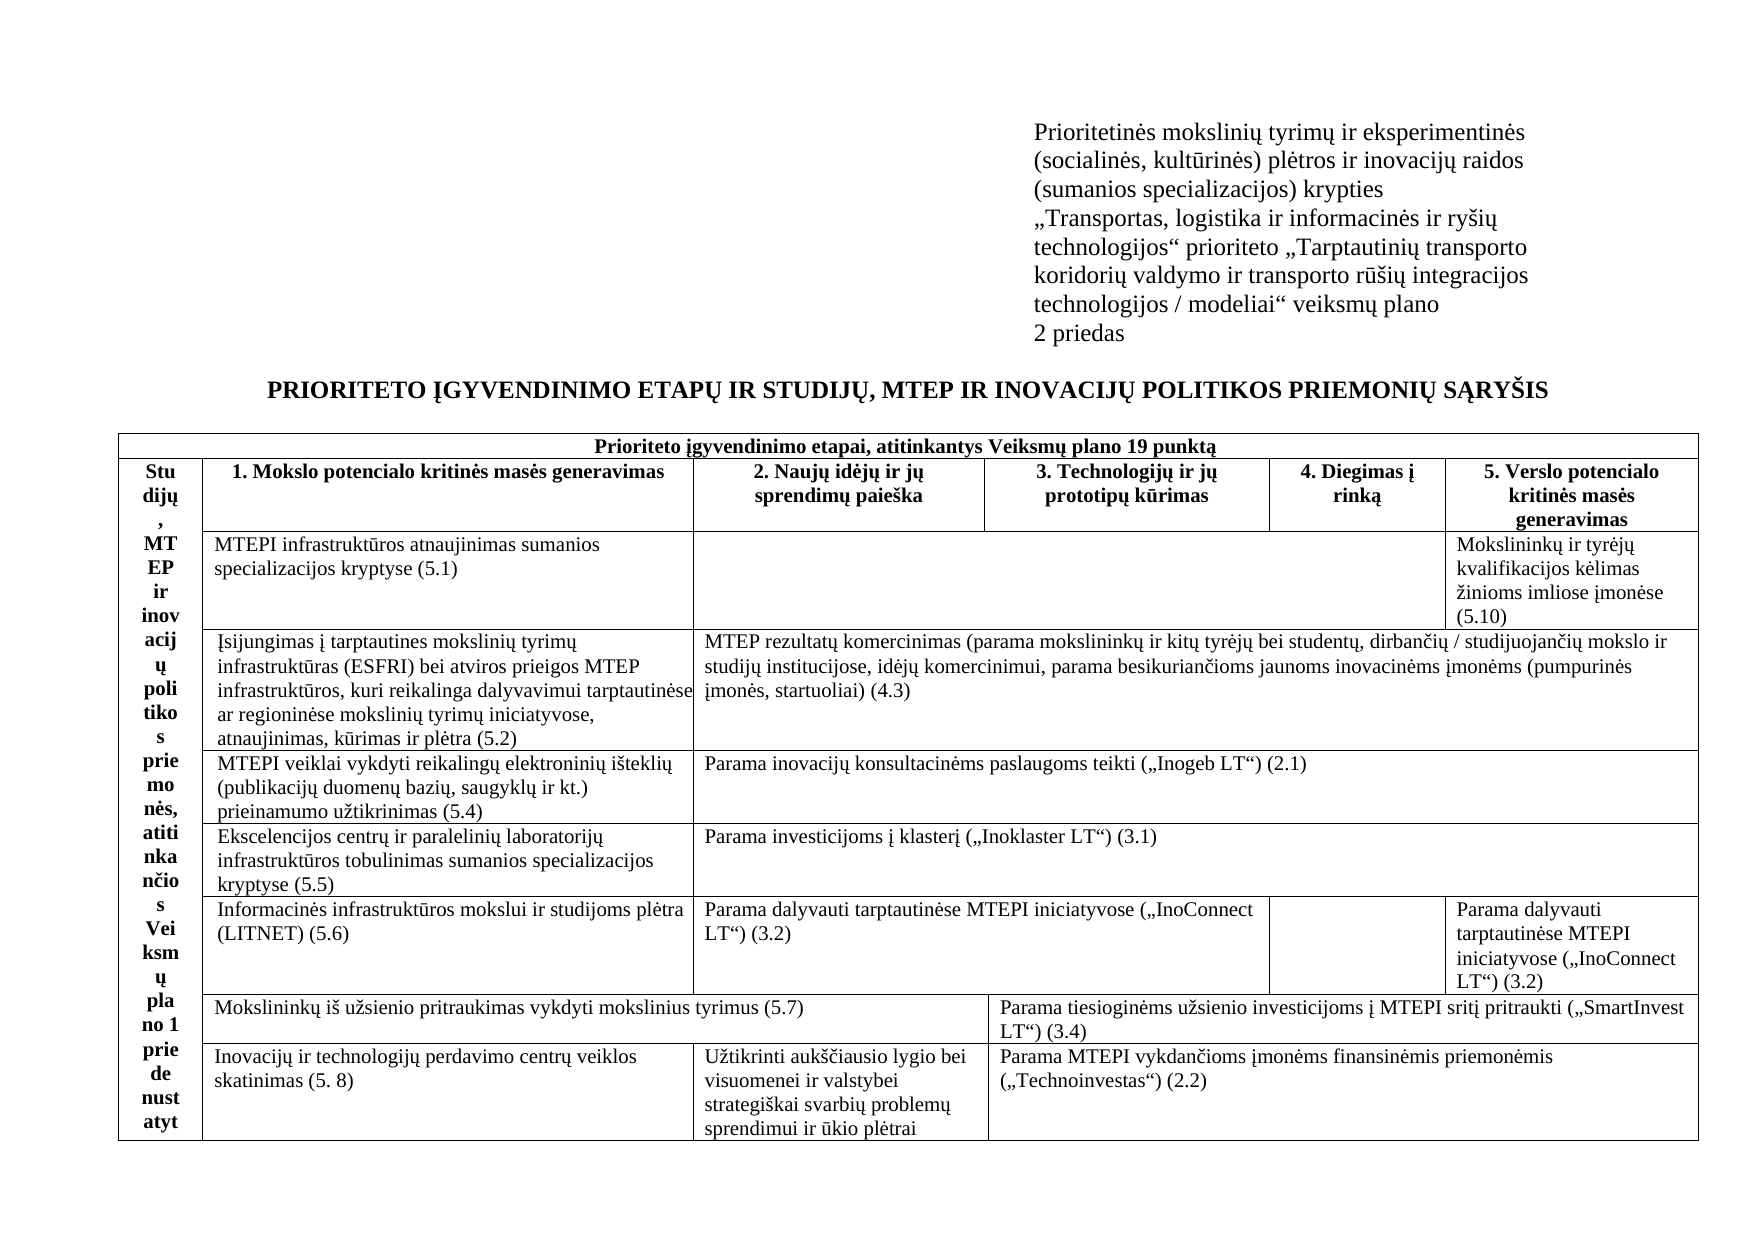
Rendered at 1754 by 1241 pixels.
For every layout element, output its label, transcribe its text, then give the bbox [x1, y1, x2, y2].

table_header Prioriteto įgyvendinimo etapai, atitinkantys Veiksmų plano 19 punktą [119, 434, 1698, 458]
text technologijos“ prioriteto „Tarptautinių transporto [1034, 232, 1698, 260]
table_cell 3. Technologijų ir jų prototipų kūrimas [985, 459, 1269, 531]
text koridorių valdymo ir transporto rūšių integracijos [1034, 260, 1698, 289]
table_cell Parama dalyvauti tarptautinėse MTEPI iniciatyvose („InoConnect LT“) (3.2) [1446, 897, 1698, 993]
table_cell Parama investicijoms į klasterį („Inoklaster LT“) (3.1) [694, 824, 1698, 896]
table_cell 5. Verslo potencialo kritinės masės generavimas [1446, 459, 1698, 531]
table_cell Parama tiesioginėms užsienio investicijoms į MTEPI sritį pritraukti („SmartInvest LT“) (3.4) [989, 995, 1698, 1043]
table_cell Mokslininkų iš užsienio pritraukimas vykdyti mokslinius tyrimus (5.7) [203, 995, 988, 1043]
table_cell Įsijungimas į tarptautines mokslinių tyrimų infrastruktūras (ESFRI) bei atviros prieigos MTEP infrastruktūros, kuri reikalinga dalyvavimui tarptautinėse ar regioninėse mokslinių tyrimų iniciatyvose, atnaujinimas, kūrimas ir plėtra (5.2) [203, 630, 693, 750]
text (socialinės, kultūrinės) plėtros ir inovacijų raidos [1034, 145, 1698, 174]
text 2 priedas [1034, 318, 1698, 347]
text „Transportas, logistika ir informacinės ir ryšių [1034, 203, 1698, 232]
table_cell 2. Naujų idėjų ir jų sprendimų paieška [694, 459, 984, 531]
table_cell 4. Diegimas į rinką [1270, 459, 1445, 531]
table_cell MTEP rezultatų komercinimas (parama mokslininkų ir kitų tyrėjų bei studentų, dirbančių / studijuojančių mokslo ir studijų institucijose, idėjų komercinimui, parama besikuriančioms jaunoms inovacinėms įmonėms (pumpurinės įmonės, startuoliai) (4.3) [694, 630, 1698, 750]
text PRIORITETO ĮGYVENDINIMO ETAPŲ IR STUDIJŲ, MTEP IR INOVACIJŲ POLITIKOS PRIEMONIŲ SĄRYŠIS [118, 375, 1698, 404]
text technologijos / modeliai“ veiksmų plano [1034, 289, 1698, 318]
table_cell Parama inovacijų konsultacinėms paslaugoms teikti („Inogeb LT“) (2.1) [694, 751, 1698, 823]
table_cell [1270, 897, 1445, 993]
table_cell Ekscelencijos centrų ir paralelinių laboratorijų infrastruktūros tobulinimas sumanios specializacijos kryptyse (5.5) [203, 824, 693, 896]
text (sumanios specializacijos) krypties [1034, 174, 1698, 203]
table_cell Inovacijų ir technologijų perdavimo centrų veiklos skatinimas (5. 8) [203, 1044, 693, 1140]
table_cell Informacinės infrastruktūros mokslui ir studijoms plėtra (LITNET) (5.6) [203, 897, 693, 993]
table_cell 1. Mokslo potencialo kritinės masės generavimas [203, 459, 693, 531]
text Prioritetinės mokslinių tyrimų ir eksperimentinės [1034, 117, 1698, 145]
table_cell Parama dalyvauti tarptautinėse MTEPI iniciatyvose („InoConnect LT“) (3.2) [694, 897, 1269, 993]
table_cell [694, 532, 1445, 628]
table_cell MTEPI infrastruktūros atnaujinimas sumanios specializacijos kryptyse (5.1) [203, 532, 693, 628]
table_cell Parama MTEPI vykdančioms įmonėms finansinėmis priemonėmis („Technoinvestas“) (2.2) [989, 1044, 1698, 1140]
table_cell Studijų, MTEP ir inovacijų politikos priemonės, atitinkančios Veiksmų plano 1 priede nustatyt [119, 459, 202, 1140]
table_cell Užtikrinti aukščiausio lygio bei visuomenei ir valstybei strategiškai svarbių problemų sprendimui ir ūkio plėtrai [694, 1044, 988, 1140]
table_cell MTEPI veiklai vykdyti reikalingų elektroninių išteklių (publikacijų duomenų bazių, saugyklų ir kt.) prieinamumo užtikrinimas (5.4) [203, 751, 693, 823]
table_cell Mokslininkų ir tyrėjų kvalifikacijos kėlimas žinioms imliose įmonėse (5.10) [1446, 532, 1698, 628]
